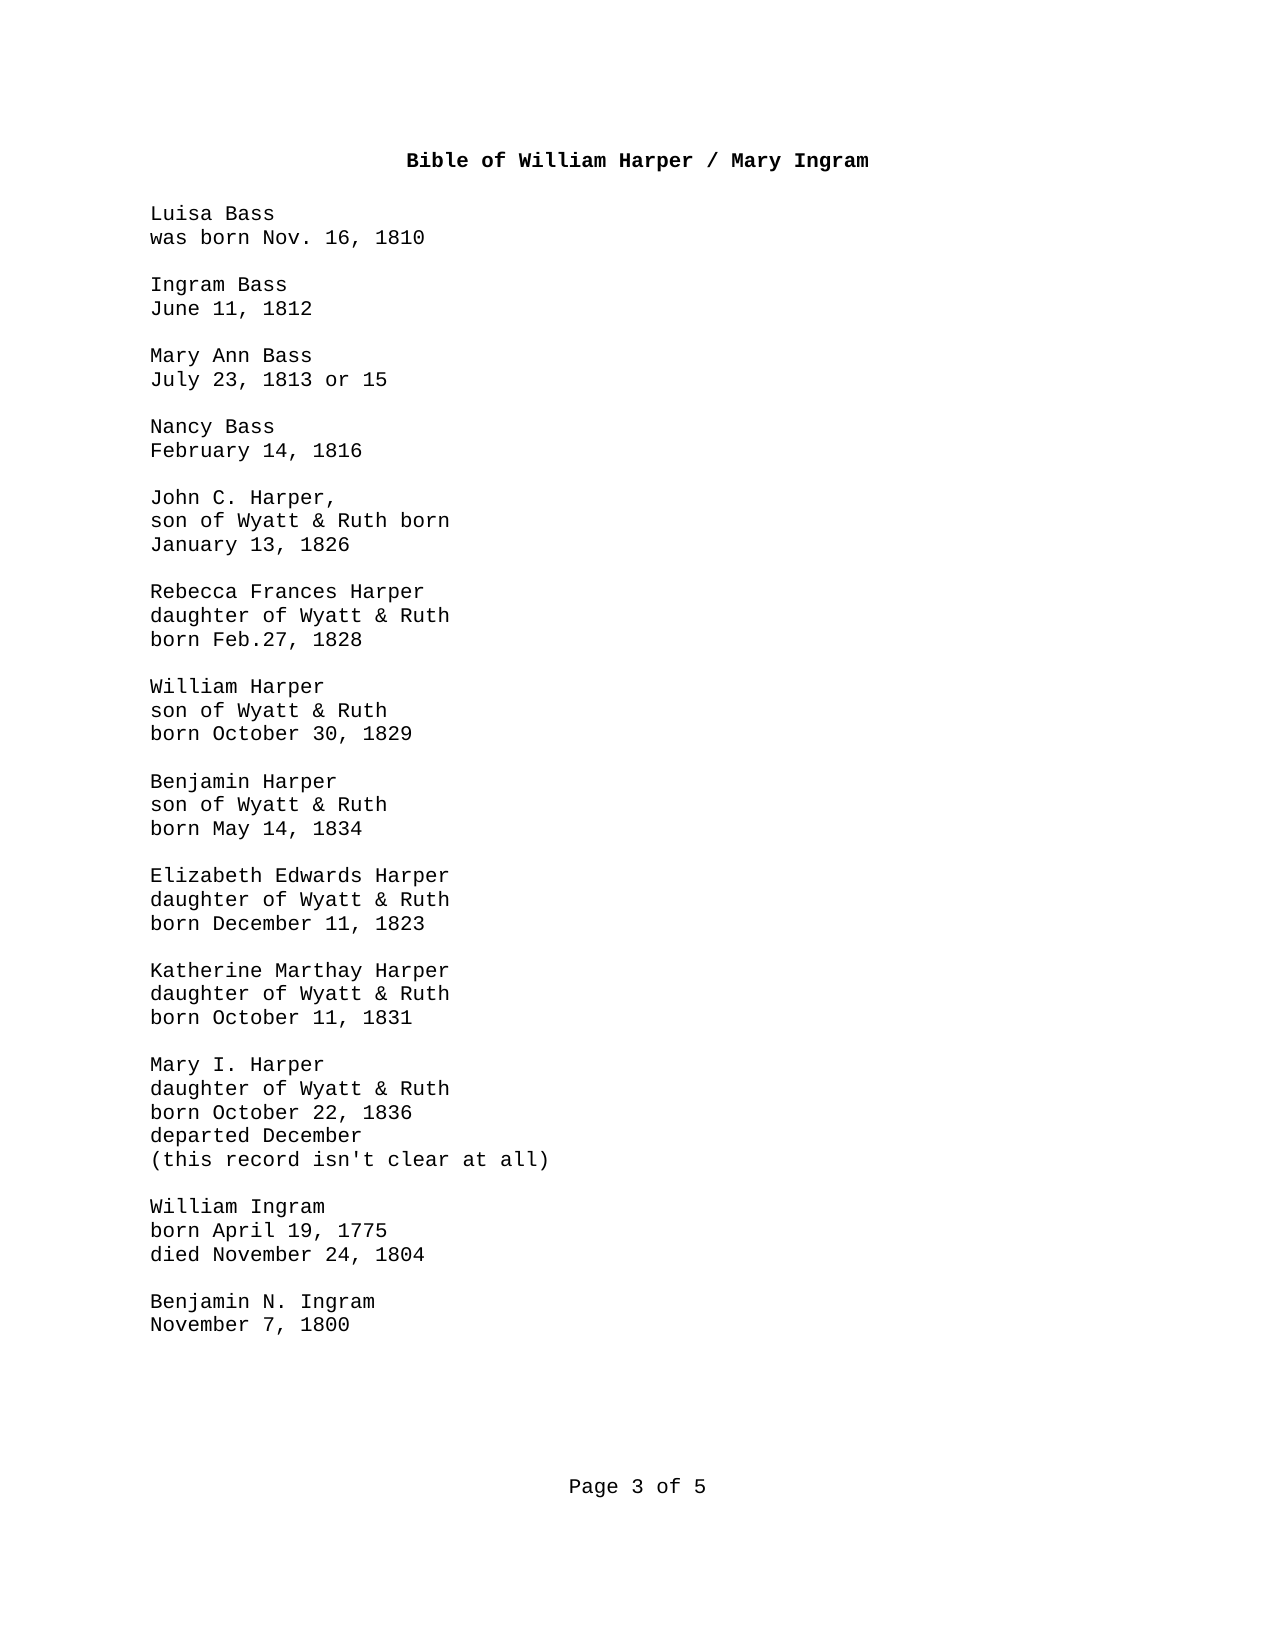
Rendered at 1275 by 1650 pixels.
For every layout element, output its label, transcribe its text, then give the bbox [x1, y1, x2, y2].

text born December 11, 1823 [150, 912, 1125, 936]
text born Feb.27, 1828 [150, 629, 1125, 652]
text was born Nov. 16, 1810 [150, 227, 1125, 250]
text died November 24, 1804 [150, 1243, 1125, 1267]
text born April 19, 1775 [150, 1220, 1125, 1243]
text born October 22, 1836 [150, 1102, 1125, 1125]
text son of Wyatt & Ruth [150, 700, 1125, 723]
text born October 30, 1829 [150, 723, 1125, 747]
text February 14, 1816 [150, 439, 1125, 463]
text William Ingram [150, 1196, 1125, 1220]
text Nancy Bass [150, 416, 1125, 439]
text July 23, 1813 or 15 [150, 369, 1125, 392]
text daughter of Wyatt & Ruth [150, 605, 1125, 629]
text born October 11, 1831 [150, 1007, 1125, 1031]
text daughter of Wyatt & Ruth [150, 1078, 1125, 1102]
text Ingram Bass [150, 274, 1125, 298]
text June 11, 1812 [150, 298, 1125, 321]
text Benjamin N. Ingram [150, 1291, 1125, 1314]
text Luisa Bass [150, 203, 1125, 227]
text (this record isn't clear at all) [150, 1149, 1125, 1173]
text departed December [150, 1125, 1125, 1149]
text Benjamin Harper [150, 771, 1125, 794]
text Katherine Marthay Harper [150, 960, 1125, 983]
text daughter of Wyatt & Ruth [150, 889, 1125, 912]
text Mary Ann Bass [150, 345, 1125, 369]
text Elizabeth Edwards Harper [150, 865, 1125, 889]
text daughter of Wyatt & Ruth [150, 983, 1125, 1007]
text January 13, 1826 [150, 534, 1125, 558]
text son of Wyatt & Ruth born [150, 511, 1125, 534]
text Mary I. Harper [150, 1054, 1125, 1078]
text William Harper [150, 676, 1125, 700]
text Rebecca Frances Harper [150, 581, 1125, 605]
text November 7, 1800 [150, 1314, 1125, 1338]
text John C. Harper, [150, 487, 1125, 511]
text born May 14, 1834 [150, 818, 1125, 842]
text son of Wyatt & Ruth [150, 794, 1125, 818]
